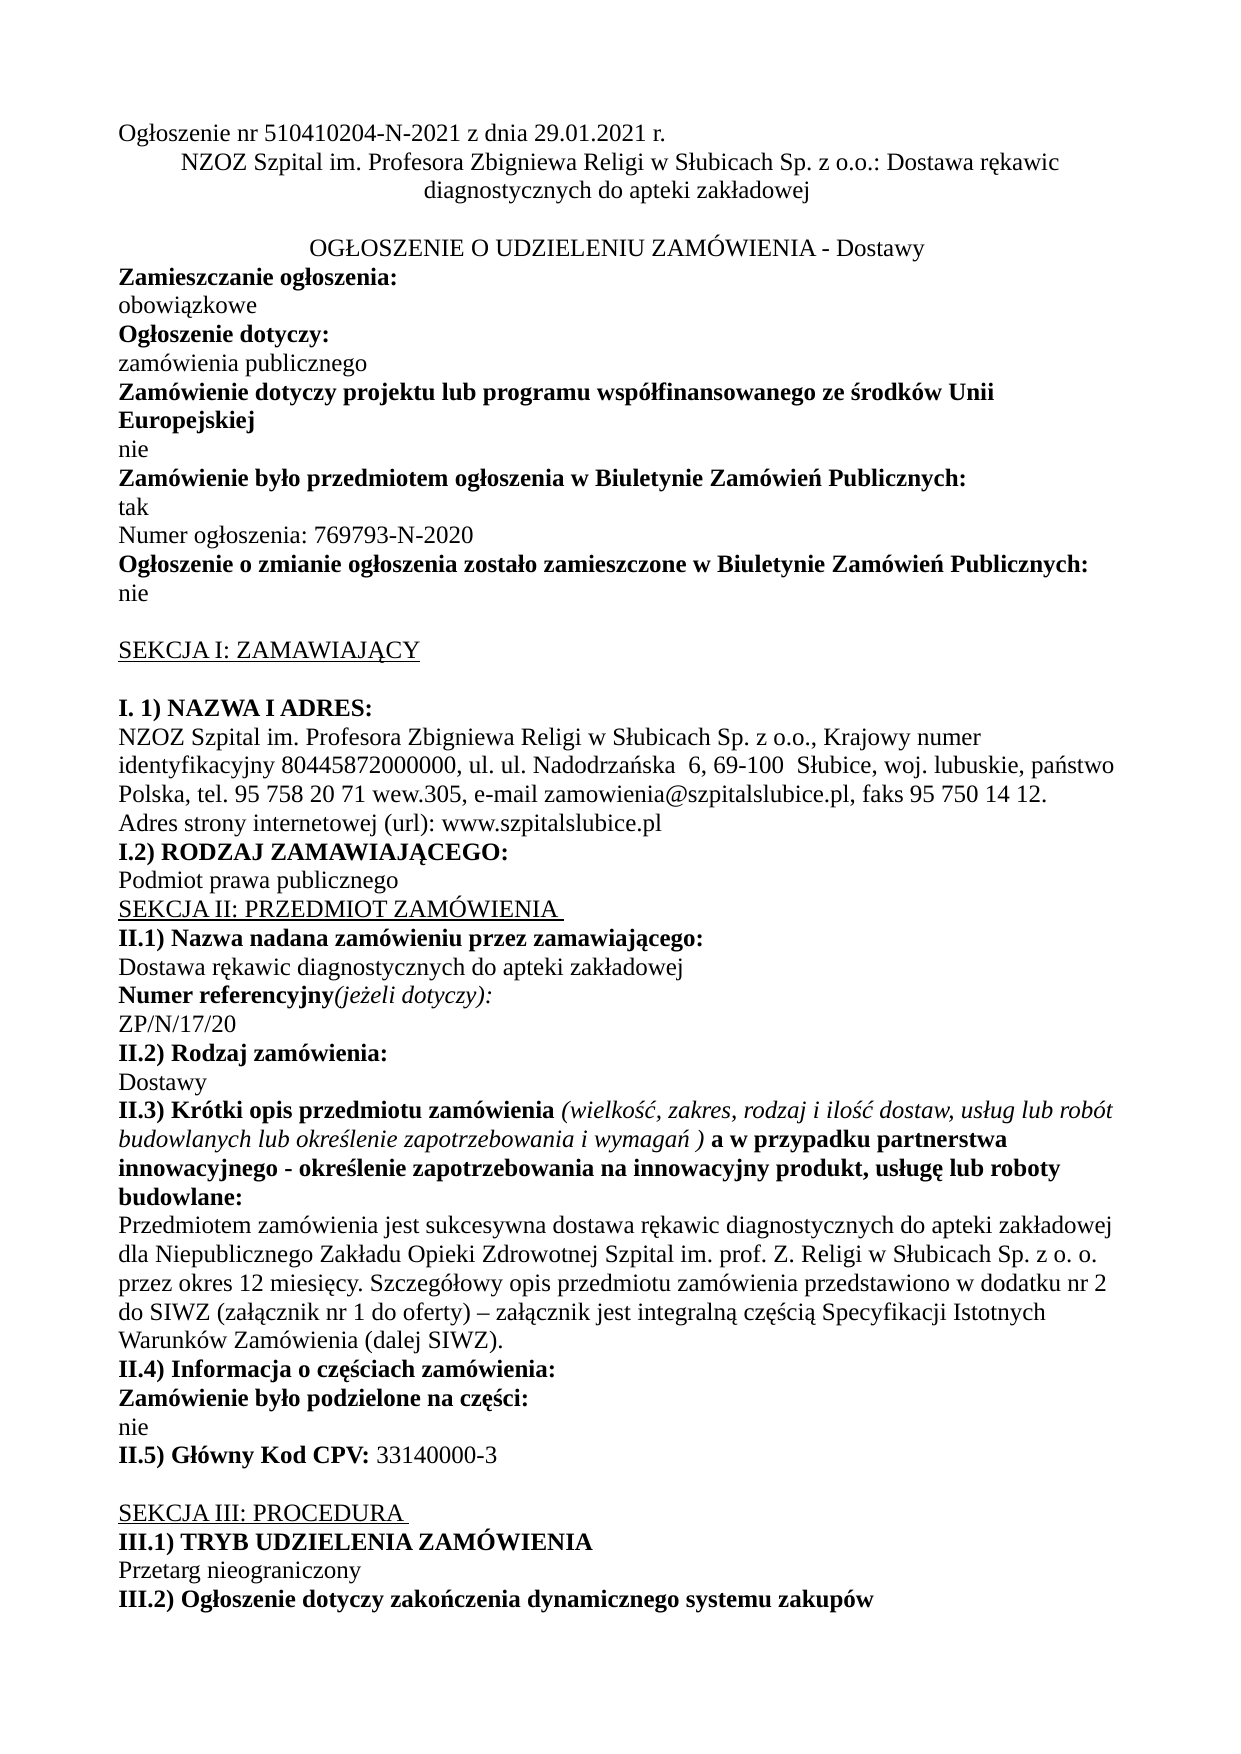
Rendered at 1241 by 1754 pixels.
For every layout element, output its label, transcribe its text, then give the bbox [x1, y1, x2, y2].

text tak Numer ogłoszenia: 769793-N-2020 [118, 492, 1122, 549]
text I. 1) NAZWA I ADRES: [118, 693, 1122, 722]
text Podmiot prawa publicznego [118, 866, 1122, 894]
text Dostawa rękawic diagnostycznych do apteki zakładowej [118, 952, 1122, 981]
text SEKCJA I: ZAMAWIAJĄCY [118, 636, 1122, 664]
text nie [118, 1412, 1122, 1441]
text obowiązkowe [118, 291, 1122, 319]
text Zamówienie było przedmiotem ogłoszenia w Biuletynie Zamówień Publicznych: [118, 463, 1122, 492]
text Zamieszczanie ogłoszenia: [118, 262, 1122, 291]
text SEKCJA III: PROCEDURA [118, 1498, 1122, 1527]
text NZOZ Szpital im. Profesora Zbigniewa Religi w Słubicach Sp. z o.o., Krajowy numer identyfikacyjny 80445872000000, ul. ul. Nadodrzańska 6, 69-100 Słubice, woj. lubuskie, państwo Polska, tel. 95 758 20 71 wew.305, e-mail zamowienia@szpitalslubice.pl, faks 95 750 14 12. Adres strony internetowej (url): www.szpitalslubice.pl [118, 722, 1122, 837]
text ZP/N/17/20 [118, 1009, 1122, 1038]
text II.5) Główny Kod CPV: 33140000-3 [118, 1441, 1122, 1469]
text II.3) Krótki opis przedmiotu zamówienia (wielkość, zakres, rodzaj i ilość dostaw, usług lub robót budowlanych lub określenie zapotrzebowania i wymagań ) a w przypadku partnerstwa innowacyjnego - określenie zapotrzebowania na innowacyjny produkt, usługę lub roboty budowlane: [118, 1096, 1122, 1211]
text III.1) TRYB UDZIELENIA ZAMÓWIENIA [118, 1527, 1122, 1556]
text Numer referencyjny(jeżeli dotyczy): [118, 981, 1122, 1009]
text NZOZ Szpital im. Profesora Zbigniewa Religi w Słubicach Sp. z o.o.: Dostawa rękawic diagnostycznych do apteki zakładowej OGŁOSZENIE O UDZIELENIU ZAMÓWIENIA - Dostawy [118, 147, 1122, 262]
text zamówienia publicznego [118, 348, 1122, 377]
text Przedmiotem zamówienia jest sukcesywna dostawa rękawic diagnostycznych do apteki zakładowej dla Niepublicznego Zakładu Opieki Zdrowotnej Szpital im. prof. Z. Religi w Słubicach Sp. z o. o. przez okres 12 miesięcy. Szczegółowy opis przedmiotu zamówienia przedstawiono w dodatku nr 2 do SIWZ (załącznik nr 1 do oferty) – załącznik jest integralną częścią Specyfikacji Istotnych Warunków Zamówienia (dalej SIWZ). [118, 1211, 1122, 1354]
text nie [118, 434, 1122, 463]
text Ogłoszenie nr 510410204-N-2021 z dnia 29.01.2021 r. [118, 118, 1122, 147]
text nie [118, 578, 1122, 607]
text Zamówienie dotyczy projektu lub programu współfinansowanego ze środków Unii Europejskiej [118, 377, 1122, 434]
text Przetarg nieograniczony [118, 1556, 1122, 1584]
text Ogłoszenie dotyczy: [118, 319, 1122, 348]
text I.2) RODZAJ ZAMAWIAJĄCEGO: [118, 837, 1122, 866]
text II.1) Nazwa nadana zamówieniu przez zamawiającego: [118, 923, 1122, 952]
text II.2) Rodzaj zamówienia: [118, 1038, 1122, 1067]
text Ogłoszenie o zmianie ogłoszenia zostało zamieszczone w Biuletynie Zamówień Publicznych: [118, 549, 1122, 578]
text Dostawy [118, 1067, 1122, 1096]
text II.4) Informacja o częściach zamówienia: Zamówienie było podzielone na części: [118, 1354, 1122, 1412]
text SEKCJA II: PRZEDMIOT ZAMÓWIENIA [118, 894, 1122, 923]
text III.2) Ogłoszenie dotyczy zakończenia dynamicznego systemu zakupów [118, 1584, 1122, 1613]
